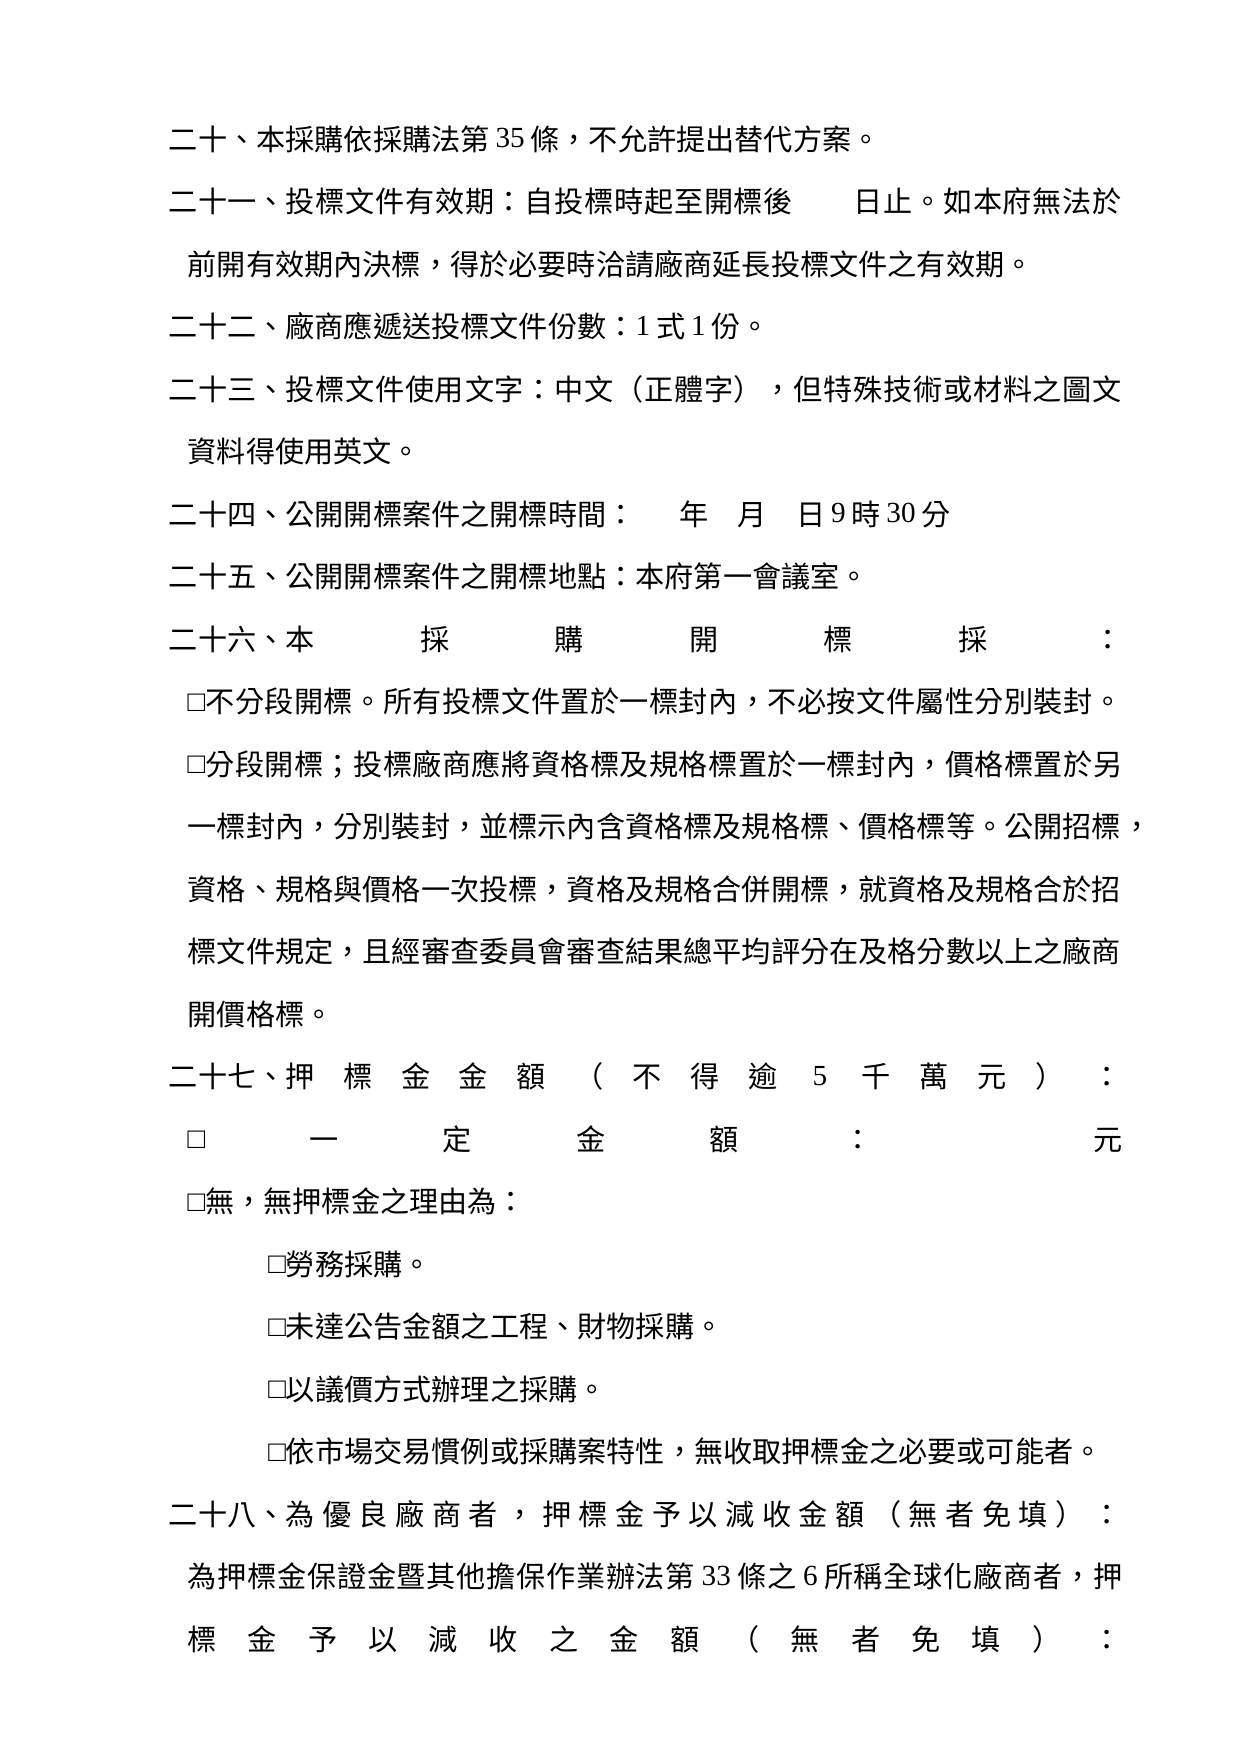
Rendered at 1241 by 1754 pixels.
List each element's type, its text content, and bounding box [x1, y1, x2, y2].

subtitle 本採購依採購法第35條，不允許提出替代方案。 [169, 96, 1122, 158]
subtitle 為優良廠商者，押標金予以減收金額（無者免填）： 為押標金保證金暨其他擔保作業辦法第33條之6所稱全球化廠商者，押標金予以減收之金額（無者免填）： [169, 1471, 1122, 1658]
subtitle 投標文件有效期：自投標時起至開標後 日止。如本府無法於前開有效期內決標，得於必要時洽請廠商延長投標文件之有效期。 [169, 158, 1122, 283]
text □勞務採購。 □未達公告金額之工程、財物採購。 □以議價方式辦理之採購。 □依市場交易慣例或採購案特性，無收取押標金之必要或可能者。 [268, 1221, 1122, 1471]
subtitle 本採購開標採： □不分段開標。所有投標文件置於一標封內，不必按文件屬性分別裝封。 □分段開標；投標廠商應將資格標及規格標置於一標封內，價格標置於另一標封內，分別裝封，並標示內含資格標及規格標、價格標等。公開招標，資格、規格與價格一次投標，資格及規格合併開標，就資格及規格合於招標文件規定，且經審查委員會審查結果總平均評分在及格分數以上之廠商開價格標。 [169, 596, 1122, 1033]
subtitle 廠商應遞送投標文件份數：1式1份。 [169, 283, 1122, 346]
subtitle 公開開標案件之開標時間： 年 月 日9時30分 [169, 471, 1122, 533]
subtitle 公開開標案件之開標地點：本府第一會議室。 [169, 533, 1122, 596]
subtitle 押標金金額（不得逾5千萬元）： □一定金額： 元 □無，無押標金之理由為： [169, 1033, 1122, 1221]
subtitle 投標文件使用文字：中文（正體字），但特殊技術或材料之圖文資料得使用英文。 [169, 346, 1122, 471]
